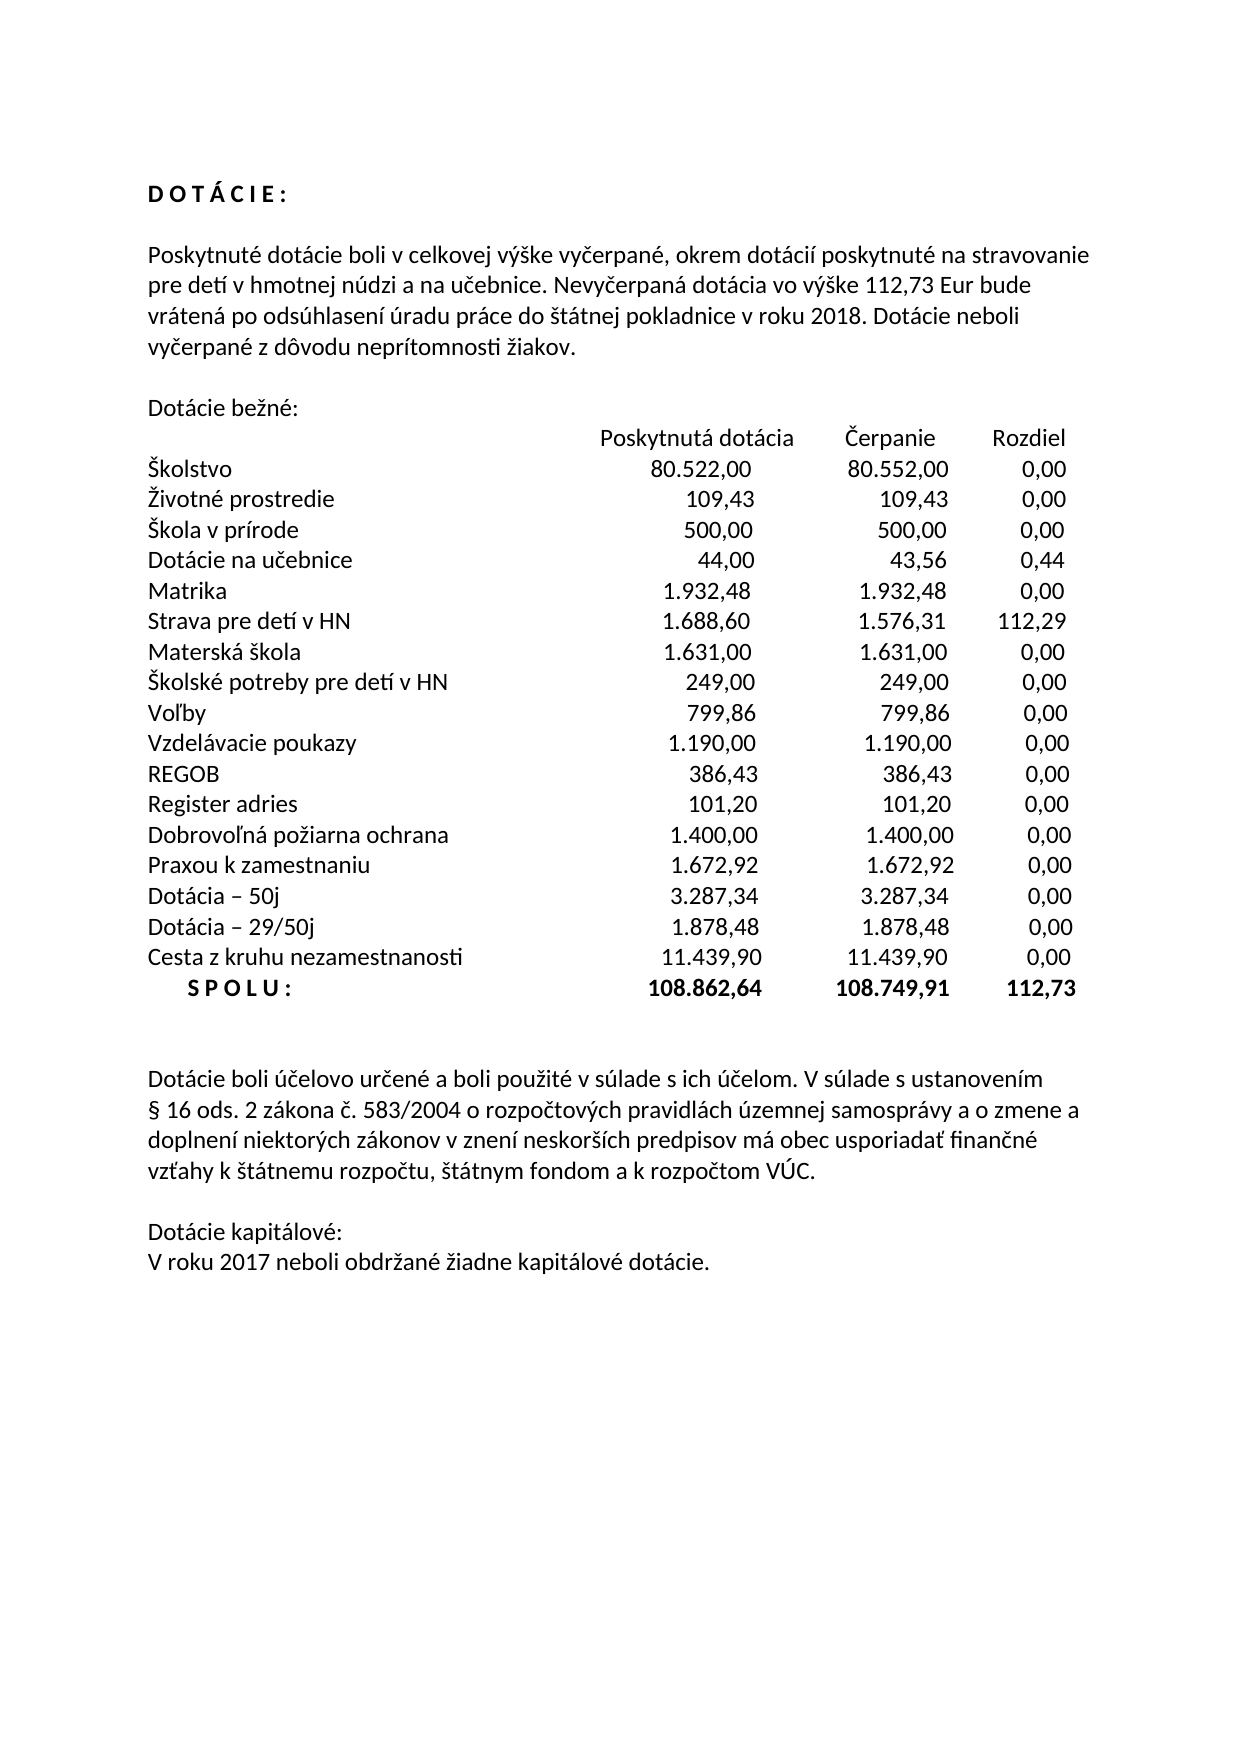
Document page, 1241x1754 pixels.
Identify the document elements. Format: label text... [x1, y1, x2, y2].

text Dotácie na učebnice 44,00 43,56 0,44 [148, 544, 1093, 575]
text Dobrovoľná požiarna ochrana 1.400,00 1.400,00 0,00 [148, 819, 1093, 849]
text Vzdelávacie poukazy 1.190,00 1.190,00 0,00 [148, 727, 1093, 758]
text Dotácie kapitálové: [148, 1216, 1093, 1246]
text Škola v prírode 500,00 500,00 0,00 [148, 514, 1093, 544]
text Poskytnutá dotácia Čerpanie Rozdiel [148, 422, 1093, 453]
text REGOB 386,43 386,43 0,00 [148, 758, 1093, 788]
text Matrika 1.932,48 1.932,48 0,00 [148, 575, 1093, 605]
text Materská škola 1.631,00 1.631,00 0,00 [148, 636, 1093, 666]
text Poskytnuté dotácie boli v celkovej výške vyčerpané, okrem dotácií poskytnuté na stravovanie pre detí v hmotnej núdzi a na učebnice. Nevyčerpaná dotácia vo výške 112,73 Eur bude vrátená po odsúhlasení úradu práce do štátnej pokladnice v roku 2018. Dotácie neboli vyčerpané z dôvodu neprítomnosti žiakov. [148, 239, 1093, 361]
text Strava pre detí v HN 1.688,60 1.576,31 112,29 [148, 605, 1093, 636]
text V roku 2017 neboli obdržané žiadne kapitálové dotácie. [148, 1246, 1093, 1277]
text Register adries 101,20 101,20 0,00 [148, 788, 1093, 819]
text Cesta z kruhu nezamestnanosti 11.439,90 11.439,90 0,00 [148, 941, 1093, 972]
text § 16 ods. 2 zákona č. 583/2004 o rozpočtových pravidlách územnej samosprávy a o zmene a doplnení niektorých zákonov v znení neskorších predpisov má obec usporiadať finančné vzťahy k štátnemu rozpočtu, štátnym fondom a k rozpočtom VÚC. [148, 1094, 1093, 1185]
text Dotácie bežné: [148, 392, 1093, 422]
text Školské potreby pre detí v HN 249,00 249,00 0,00 [148, 666, 1093, 697]
text Školstvo 80.522,00 80.552,00 0,00 [148, 453, 1093, 483]
text D O T Á C I E : [148, 178, 1093, 209]
text Dotácia – 50j 3.287,34 3.287,34 0,00 [148, 880, 1093, 911]
text Praxou k zamestnaniu 1.672,92 1.672,92 0,00 [148, 849, 1093, 880]
text S P O L U : 108.862,64 108.749,91 112,73 [148, 972, 1093, 1002]
text Životné prostredie 109,43 109,43 0,00 [148, 483, 1093, 514]
text Voľby 799,86 799,86 0,00 [148, 697, 1093, 727]
text Dotácia – 29/50j 1.878,48 1.878,48 0,00 [148, 911, 1093, 941]
text Dotácie boli účelovo určené a boli použité v súlade s ich účelom. V súlade s ustanovením [148, 1063, 1093, 1094]
